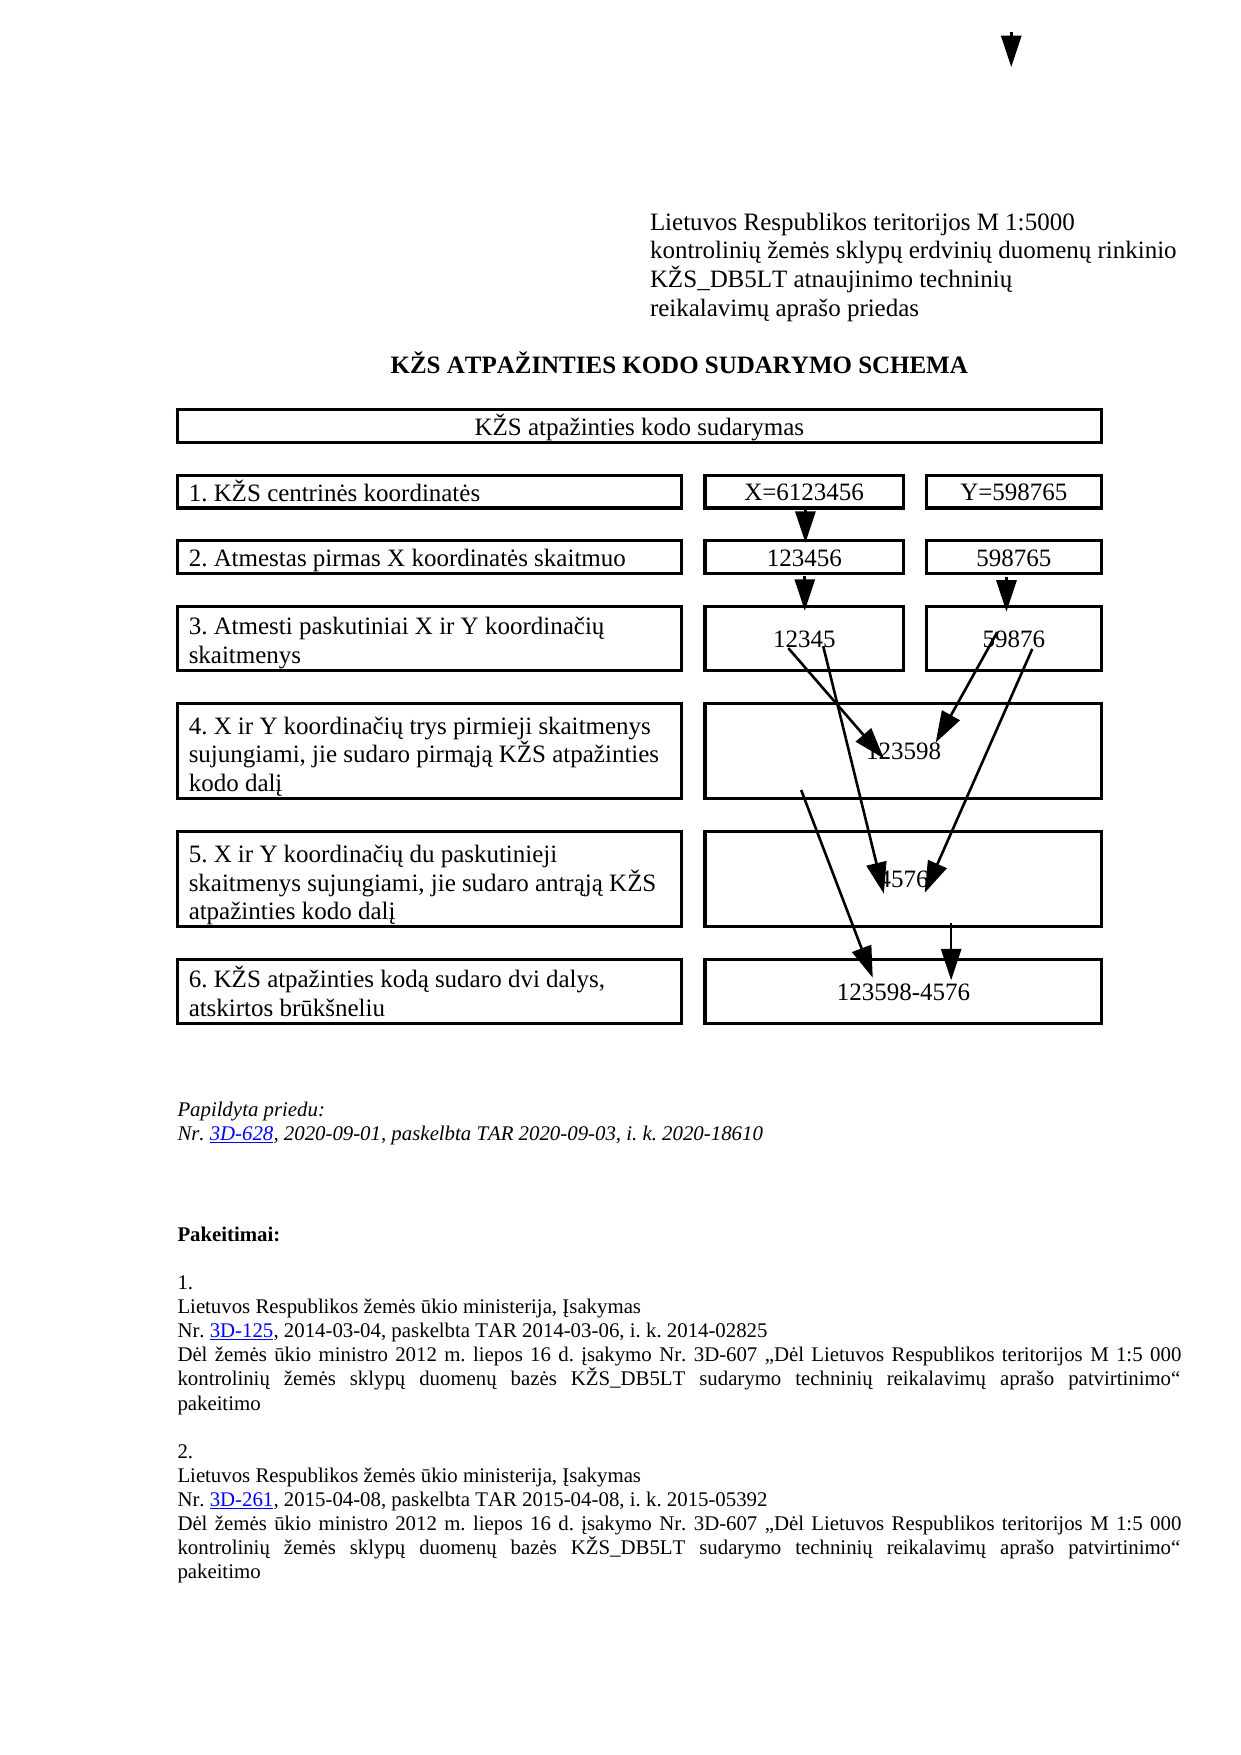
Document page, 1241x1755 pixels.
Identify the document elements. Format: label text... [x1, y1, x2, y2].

text kontrolinių žemės sklypų erdvinių duomenų rinkinio [177, 235, 1181, 264]
table_cell [682, 572, 705, 605]
table_cell [807, 510, 903, 539]
table_cell 5. X ir Y koordinačių du paskutinieji skaitmenys sujungiami, jie sudaro antrąją KŽS atpažinties kodo dalį [179, 833, 680, 925]
table_cell [705, 928, 859, 958]
table_cell [903, 506, 926, 539]
text Papildyta priedu: [177, 1097, 1181, 1121]
table_cell [832, 672, 903, 702]
table_cell [682, 669, 705, 702]
table_cell [177, 575, 682, 605]
table_cell 123598 [841, 705, 1005, 797]
table_cell [177, 928, 682, 958]
table_cell [683, 830, 703, 925]
table_cell [177, 444, 682, 473]
text Nr. 3D-261, 2015-04-08, paskelbta TAR 2015-04-08, i. k. 2015-05392 [177, 1487, 1181, 1511]
table_cell [926, 672, 973, 702]
table_cell [952, 928, 1101, 958]
table_cell [905, 605, 925, 669]
table_cell X=6123456 [707, 477, 902, 506]
table_cell 4576 [820, 833, 1100, 925]
text Pakeitimai: [177, 1222, 1181, 1246]
text Lietuvos Respublikos teritorijos M 1:5000 [177, 207, 1181, 235]
table_cell [926, 510, 1101, 539]
text 1. [177, 1270, 1181, 1294]
table_cell 2. Atmestas pirmas X koordinatės skaitmuo [179, 542, 680, 572]
table_cell [683, 702, 703, 797]
table_cell [707, 833, 850, 925]
table_cell 12345 [707, 608, 902, 669]
text Lietuvos Respublikos žemės ūkio ministerija, Įsakymas [177, 1294, 1181, 1318]
text Nr. 3D-628, 2020-09-01, paskelbta TAR 2020-09-03, i. k. 2020-18610 [177, 1121, 1181, 1145]
table_cell [926, 444, 1101, 473]
table_cell 123456 [707, 542, 902, 572]
text reikalavimų aprašo priedas [177, 293, 1181, 322]
table_cell 3. Atmesti paskutiniai X ir Y koordinačių skaitmenys [179, 608, 680, 669]
text Dėl žemės ūkio ministro 2012 m. liepos 16 d. įsakymo Nr. 3D-607 „Dėl Lietuvos Respublikos teritorijos M 1:5 000 kontrolinių žemės sklypų duomenų bazės KŽS_DB5LT sudarymo techninių reikalavimų aprašo patvirtinimo“ pakeitimo [177, 1342, 1181, 1414]
table_cell [903, 444, 926, 473]
table_cell [682, 797, 705, 830]
table_cell [683, 958, 703, 1022]
table_cell [683, 605, 703, 669]
table_cell [705, 510, 804, 539]
table_cell [806, 575, 903, 605]
table_cell [683, 474, 703, 506]
table_cell Y=598765 [928, 477, 1100, 506]
table_cell 598765 [928, 542, 1100, 572]
table_cell [705, 800, 814, 830]
table_cell [961, 672, 1020, 702]
table_cell [905, 474, 925, 506]
table_cell [682, 444, 705, 473]
table_cell [812, 672, 834, 697]
table_cell [705, 575, 805, 605]
table_cell [707, 705, 858, 797]
text 2. [177, 1438, 1181, 1463]
text Nr. 3D-125, 2014-03-04, paskelbta TAR 2014-03-06, i. k. 2014-02825 [177, 1318, 1181, 1342]
table_cell 123598-4576 [707, 961, 1100, 1022]
table_cell 59876 [928, 608, 1100, 669]
table_cell [903, 572, 926, 605]
table_cell [905, 539, 925, 572]
table_cell [856, 928, 903, 958]
text Lietuvos Respublikos žemės ūkio ministerija, Įsakymas [177, 1463, 1181, 1487]
table_cell [926, 800, 963, 830]
table_cell [705, 672, 832, 702]
table_cell [682, 925, 705, 958]
text Dėl žemės ūkio ministro 2012 m. liepos 16 d. įsakymo Nr. 3D-607 „Dėl Lietuvos Respublikos teritorijos M 1:5 000 kontrolinių žemės sklypų duomenų bazės KŽS_DB5LT sudarymo techninių reikalavimų aprašo patvirtinimo“ pakeitimo [177, 1511, 1181, 1583]
table_cell [705, 444, 903, 473]
table_cell [1011, 672, 1101, 702]
table_cell 1. KŽS centrinės koordinatės [179, 477, 680, 506]
table_cell [682, 506, 705, 539]
table_cell [955, 800, 1101, 830]
table_cell [807, 800, 866, 830]
table_cell [177, 672, 682, 702]
table_cell [903, 669, 926, 702]
table_cell 6. KŽS atpažinties kodą sudaro dvi dalys, atskirtos brūkšneliu [179, 961, 680, 1022]
subtitle KŽS atpažinties kodo sudarymo schema [177, 350, 1181, 379]
table_cell [177, 510, 682, 539]
text KŽS_DB5LT atnaujinimo techninių [177, 264, 1181, 293]
table_cell [926, 928, 950, 958]
table_cell 4. X ir Y koordinačių trys pirmieji skaitmenys sujungiami, jie sudaro pirmąją KŽS atpažinties kodo dalį [179, 705, 680, 797]
table_header KŽS atpažinties kodo sudarymas [179, 411, 1100, 441]
table_cell [863, 800, 903, 830]
table_cell [969, 705, 1100, 797]
table_cell [926, 575, 1101, 605]
table_cell [683, 539, 703, 572]
table_cell [903, 800, 926, 830]
table_cell [903, 928, 926, 958]
table_cell [177, 800, 682, 830]
